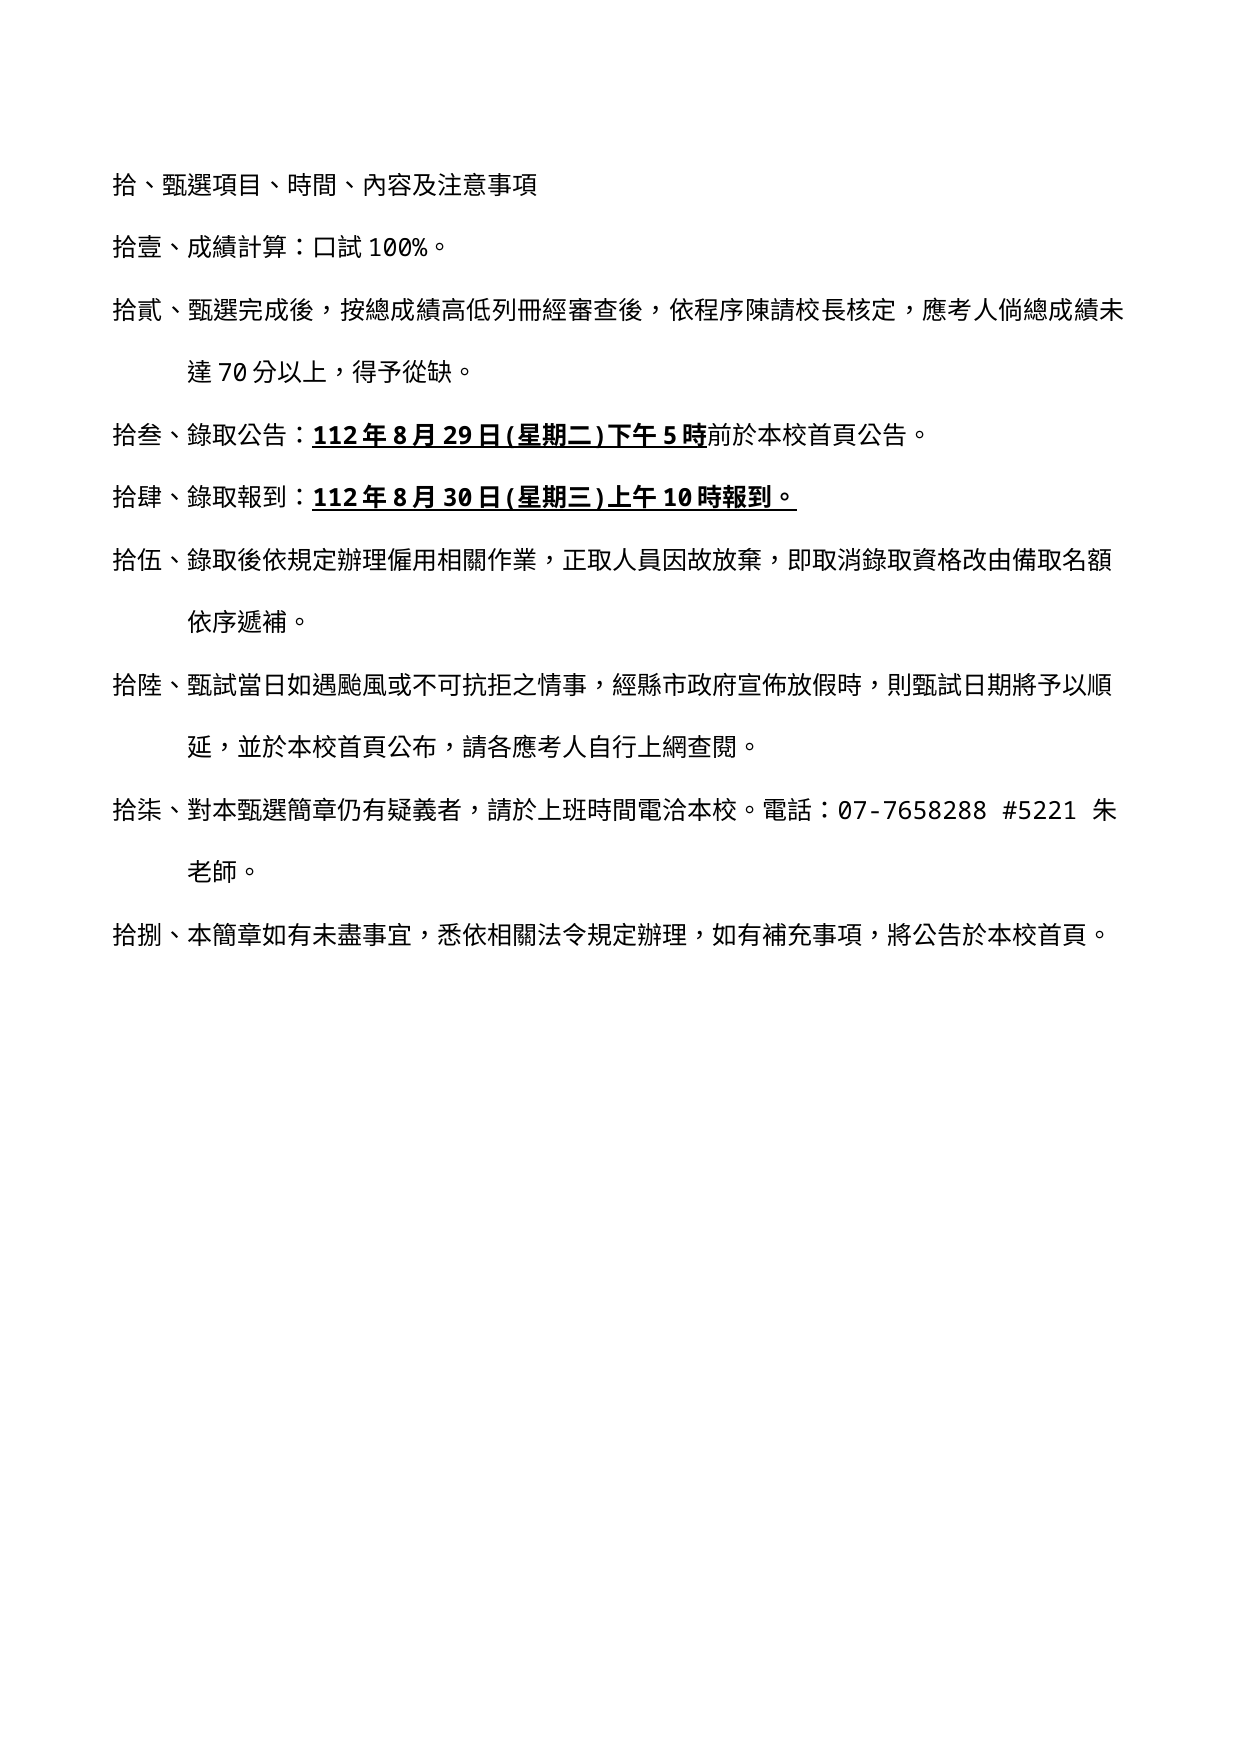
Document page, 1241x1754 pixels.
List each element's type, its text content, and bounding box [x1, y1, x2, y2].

text 拾、甄選項目、時間、內容及注意事項 [112, 142, 1128, 204]
text 拾捌、本簡章如有未盡事宜，悉依相關法令規定辦理，如有補充事項，將公告於本校首頁。 [112, 892, 1128, 954]
text 拾貳、甄選完成後，按總成績高低列冊經審查後，依程序陳請校長核定，應考人倘總成績未達70分以上，得予從缺。 [112, 267, 1128, 392]
text 拾柒、對本甄選簡章仍有疑義者，請於上班時間電洽本校。電話：07-7658288 #5221 朱老師。 [112, 767, 1128, 892]
text 拾肆、錄取報到：112年8月30日(星期三)上午10時報到。 [112, 454, 1128, 517]
text 拾陸、甄試當日如遇颱風或不可抗拒之情事，經縣市政府宣佈放假時，則甄試日期將予以順延，並於本校首頁公布，請各應考人自行上網查閱。 [112, 642, 1128, 767]
text 拾伍、錄取後依規定辦理僱用相關作業，正取人員因故放棄，即取消錄取資格改由備取名額依序遞補。 [112, 517, 1128, 642]
text 拾壹、成績計算：口試100%。 [112, 204, 1128, 267]
text 拾叁、錄取公告：112年8月29日(星期二)下午5時前於本校首頁公告。 [112, 392, 1128, 454]
